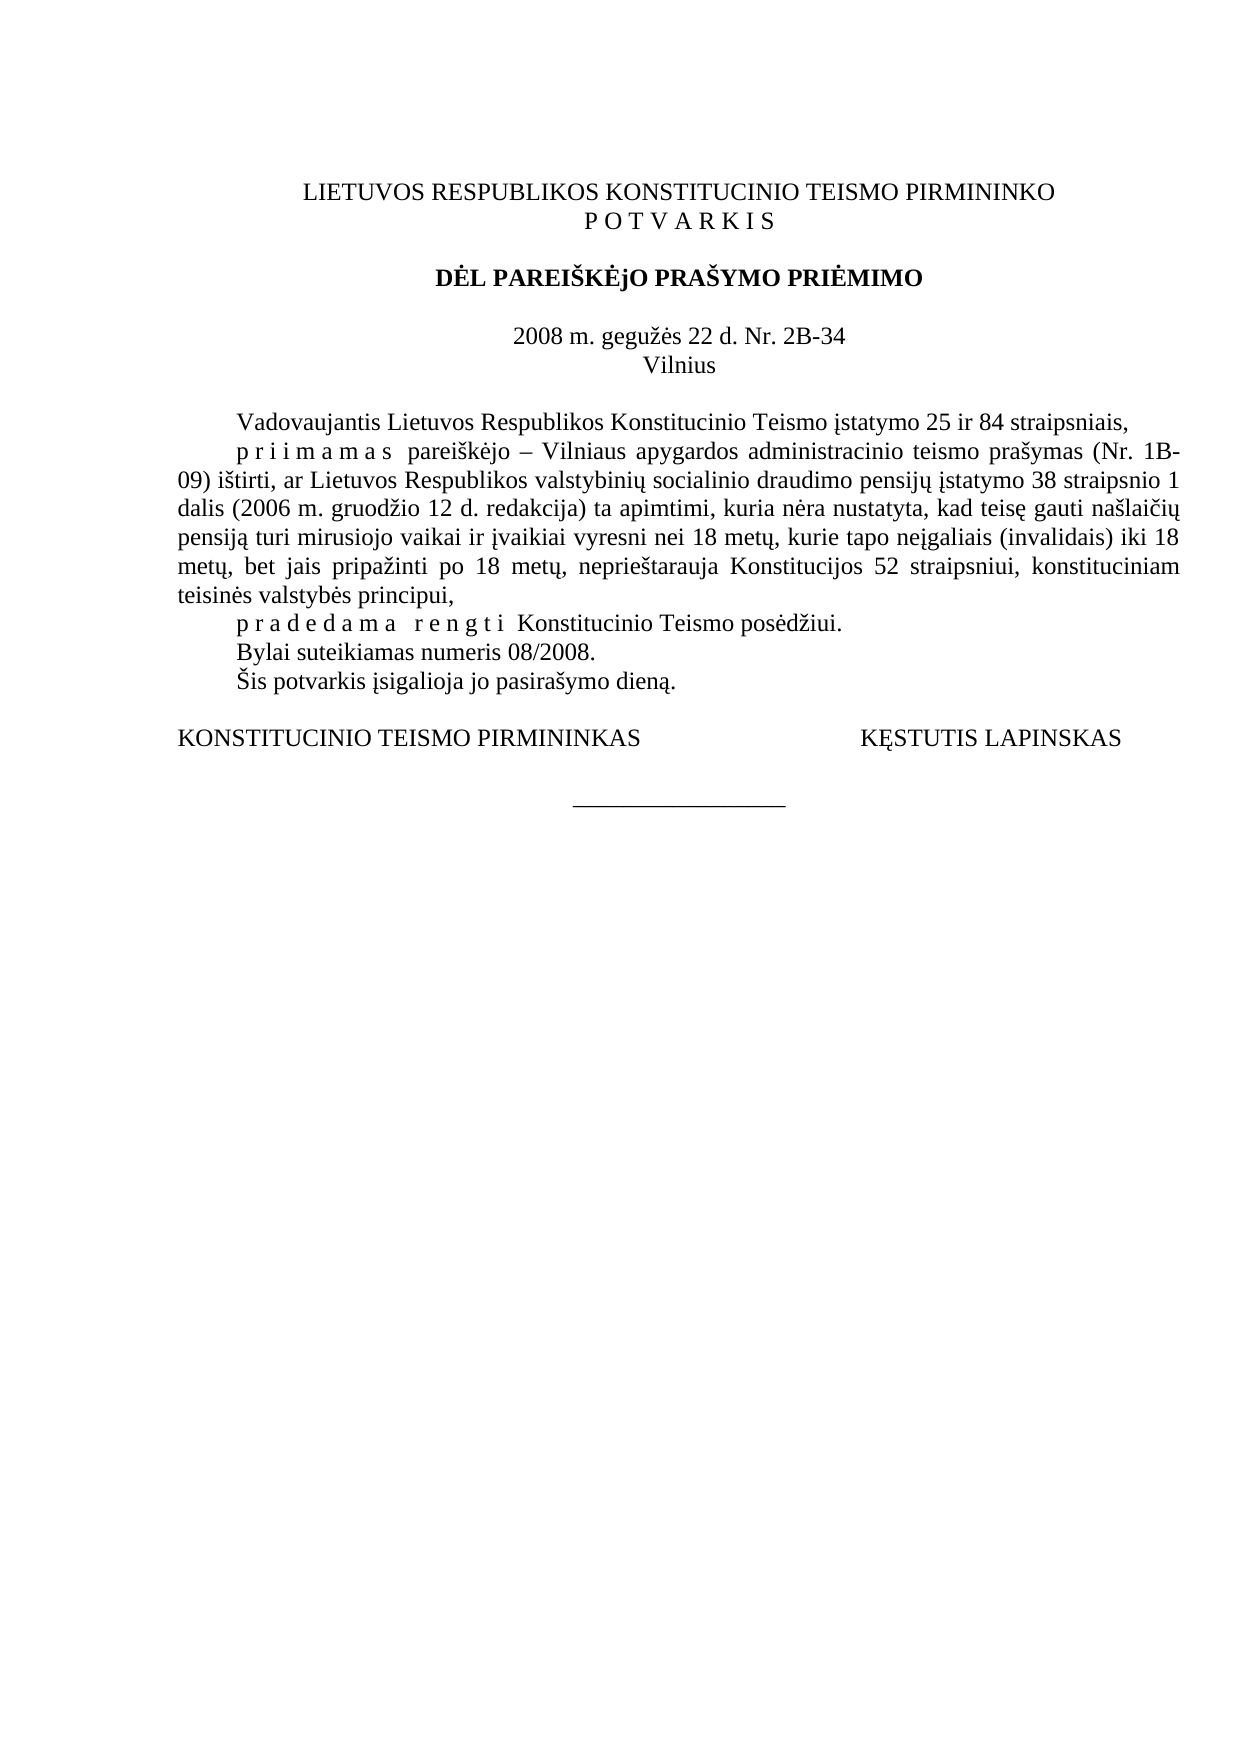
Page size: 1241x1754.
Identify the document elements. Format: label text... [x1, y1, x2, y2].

text LIETUVOS RESPUBLIKOS KONSTITUCINIO TEISMO PIRMININKO [177, 177, 1181, 206]
text Šis potvarkis įsigalioja jo pasirašymo dieną. [177, 666, 1181, 695]
text Vadovaujantis Lietuvos Respublikos Konstitucinio Teismo įstatymo 25 ir 84 straipsniais, [177, 407, 1181, 436]
text DĖL PAREIŠKĖjO PRAŠYMO PRIĖMIMO [177, 263, 1181, 292]
text Bylai suteikiamas numeris 08/2008. [177, 637, 1181, 666]
text priimamas pareiškėjo – Vilniaus apygardos administracinio teismo prašymas (Nr. 1B-09) ištirti, ar Lietuvos Respublikos valstybinių socialinio draudimo pensijų įstatymo 38 straipsnio 1 dalis (2006 m. gruodžio 12 d. redakcija) ta apimtimi, kuria nėra nustatyta, kad teisę gauti našlaičių pensiją turi mirusiojo vaikai ir įvaikiai vyresni nei 18 metų, kurie tapo neįgaliais (invalidais) iki 18 metų, bet jais pripažinti po 18 metų, neprieštarauja Konstitucijos 52 straipsniui, konstituciniam teisinės valstybės principui, [177, 436, 1181, 608]
text _________________ [177, 781, 1181, 810]
text POTVARKIS [177, 206, 1181, 235]
text KONSTITUCINIO TEISMO PIRMININKAS KĘSTUTIS LAPINSKAS [177, 723, 1181, 752]
text pradedama rengti Konstitucinio Teismo posėdžiui. [177, 608, 1181, 637]
text Vilnius [177, 350, 1181, 378]
text 2008 m. gegužės 22 d. Nr. 2B-34 [177, 321, 1181, 350]
